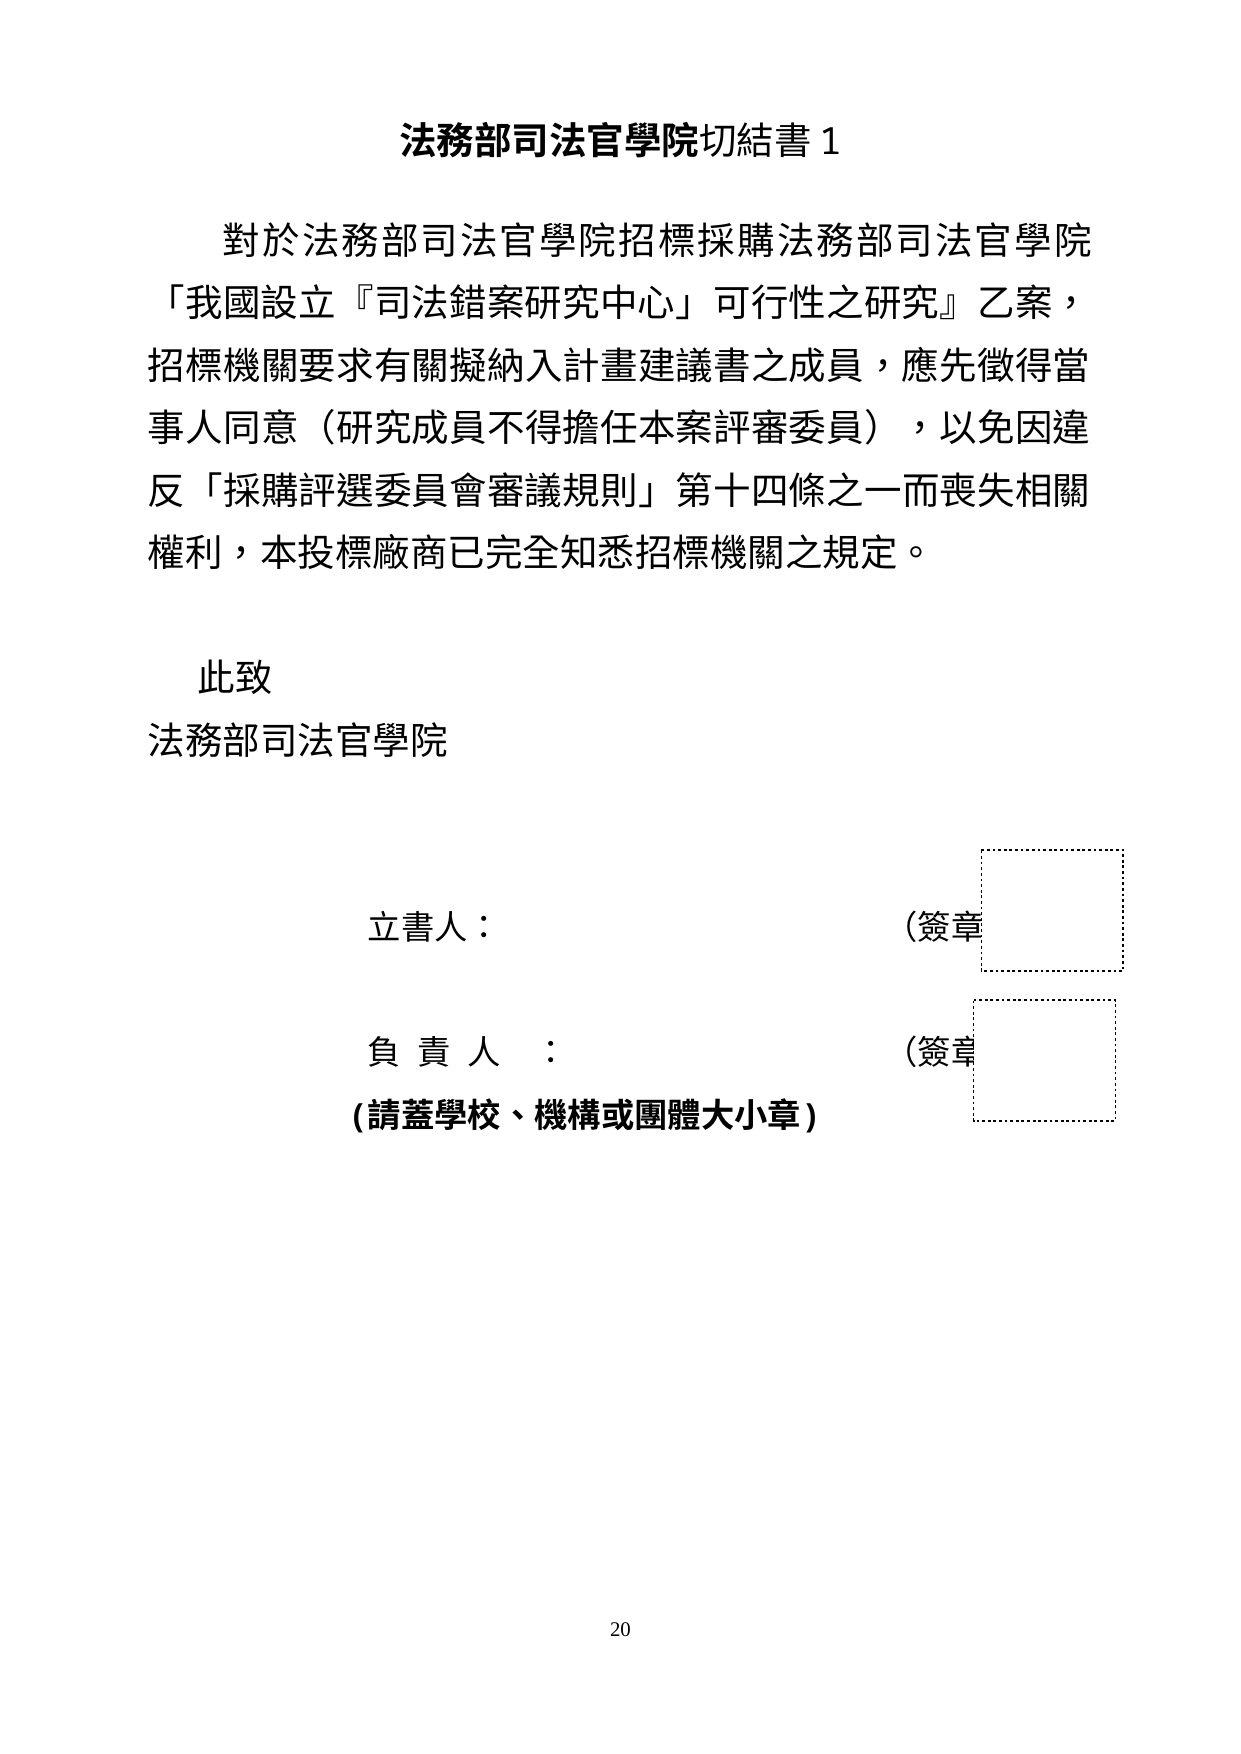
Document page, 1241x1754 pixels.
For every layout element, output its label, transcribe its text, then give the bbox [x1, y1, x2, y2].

text 立書人： （簽章） [148, 884, 981, 946]
text (請蓋學校、機構或團體大小章) [148, 1071, 1092, 1134]
text 負 責 人 ： （簽章） [148, 1009, 974, 1071]
text 對於法務部司法官學院招標採購法務部司法官學院「我國設立『司法錯案研究中心」可行性之研究』乙案，招標機關要求有關擬納入計畫建議書之成員，應先徵得當事人同意（研究成員不得擔任本案評審委員），以免因違反「採購評選委員會審議規則」第十四條之一而喪失相關權利，本投標廠商已完全知悉招標機關之規定。 [148, 196, 1092, 571]
text 法務部司法官學院 [148, 696, 1092, 759]
text 此致 [148, 634, 1092, 696]
text 法務部司法官學院切結書1 [148, 96, 1092, 159]
